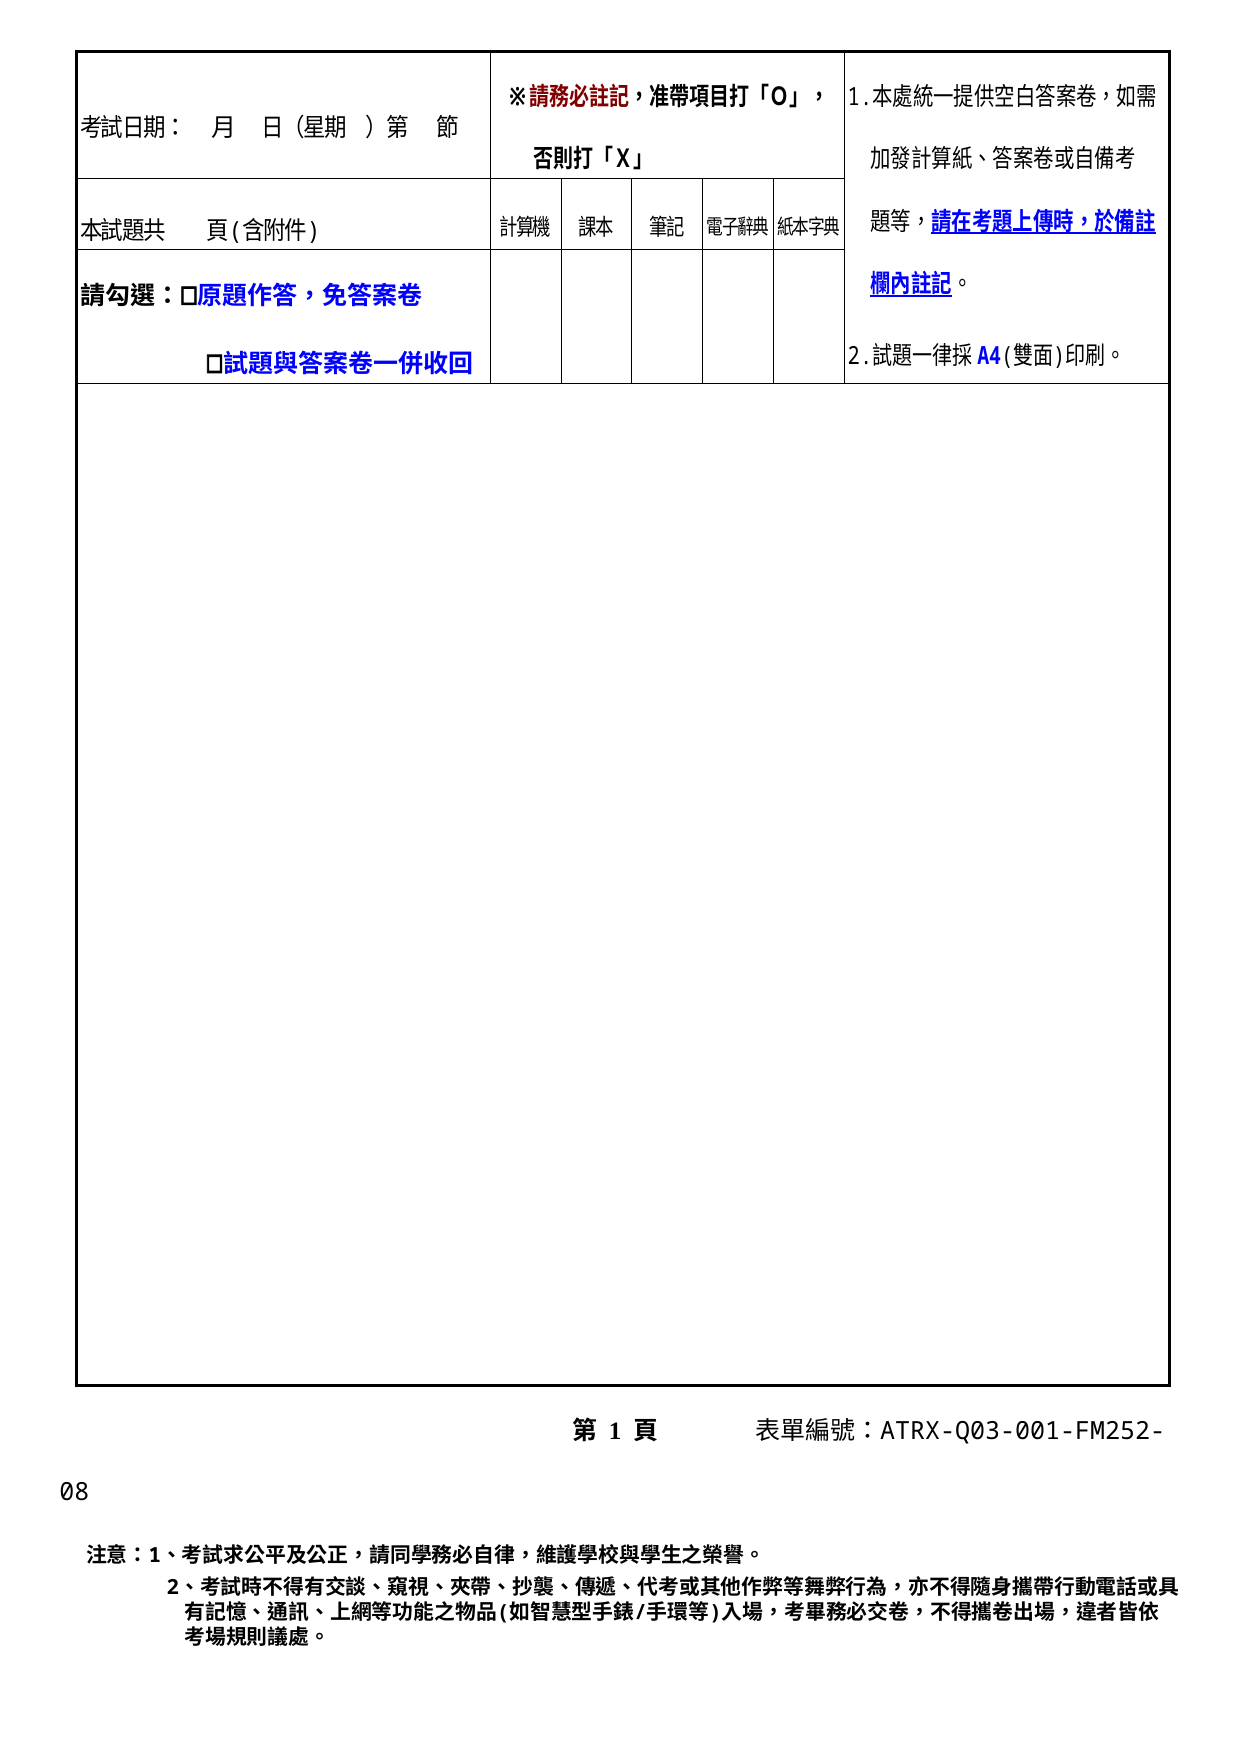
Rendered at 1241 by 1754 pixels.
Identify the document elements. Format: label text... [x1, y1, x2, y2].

text 考場規則議處。 [59, 1624, 1181, 1649]
table_cell [632, 250, 702, 383]
table_cell 計算機 [491, 179, 561, 249]
table_cell 請勾選：原題作答，免答案卷 試題與答案卷一併收回 [78, 250, 490, 383]
table_cell 電子辭典 [703, 179, 773, 249]
text 第 1 頁 表單編號：ATRX-Q03-001-FM252-08 [59, 1387, 1181, 1512]
table_header 1.本處統一提供空白答案卷，如需 加發計算紙、答案卷或自備考 題等，請在考題上傳時，於備註 欄內註記。 2.試題一律採A4(雙面)印刷。 [845, 53, 1168, 383]
table_header ※請務必註記，准帶項目打「Ｏ」， 否則打「Ｘ」 [491, 53, 844, 178]
text 注意：1、考試求公平及公正，請同學務必自律，維護學校與學生之榮譽。 [54, 1512, 1181, 1574]
table_cell 筆記 [632, 179, 702, 249]
table_cell [491, 250, 561, 383]
table_cell 紙本字典 [774, 179, 844, 249]
text 2、考試時不得有交談、窺視、夾帶、抄襲、傳遞、代考或其他作弊等舞弊行為，亦不得隨身攜帶行動電話或具 [59, 1574, 1181, 1599]
text 有記憶、通訊、上網等功能之物品(如智慧型手錶/手環等)入場，考畢務必交卷，不得攜卷出場，違者皆依 [59, 1599, 1181, 1624]
table_cell [774, 250, 844, 383]
table_cell [562, 250, 631, 383]
table_cell 課本 [562, 179, 631, 249]
table_cell [703, 250, 773, 383]
table_header 考試日期： 月 日（星期 ）第 節 [78, 53, 490, 178]
table_cell 本試題共 頁(含附件) [78, 179, 490, 249]
table_cell [78, 384, 1168, 1384]
